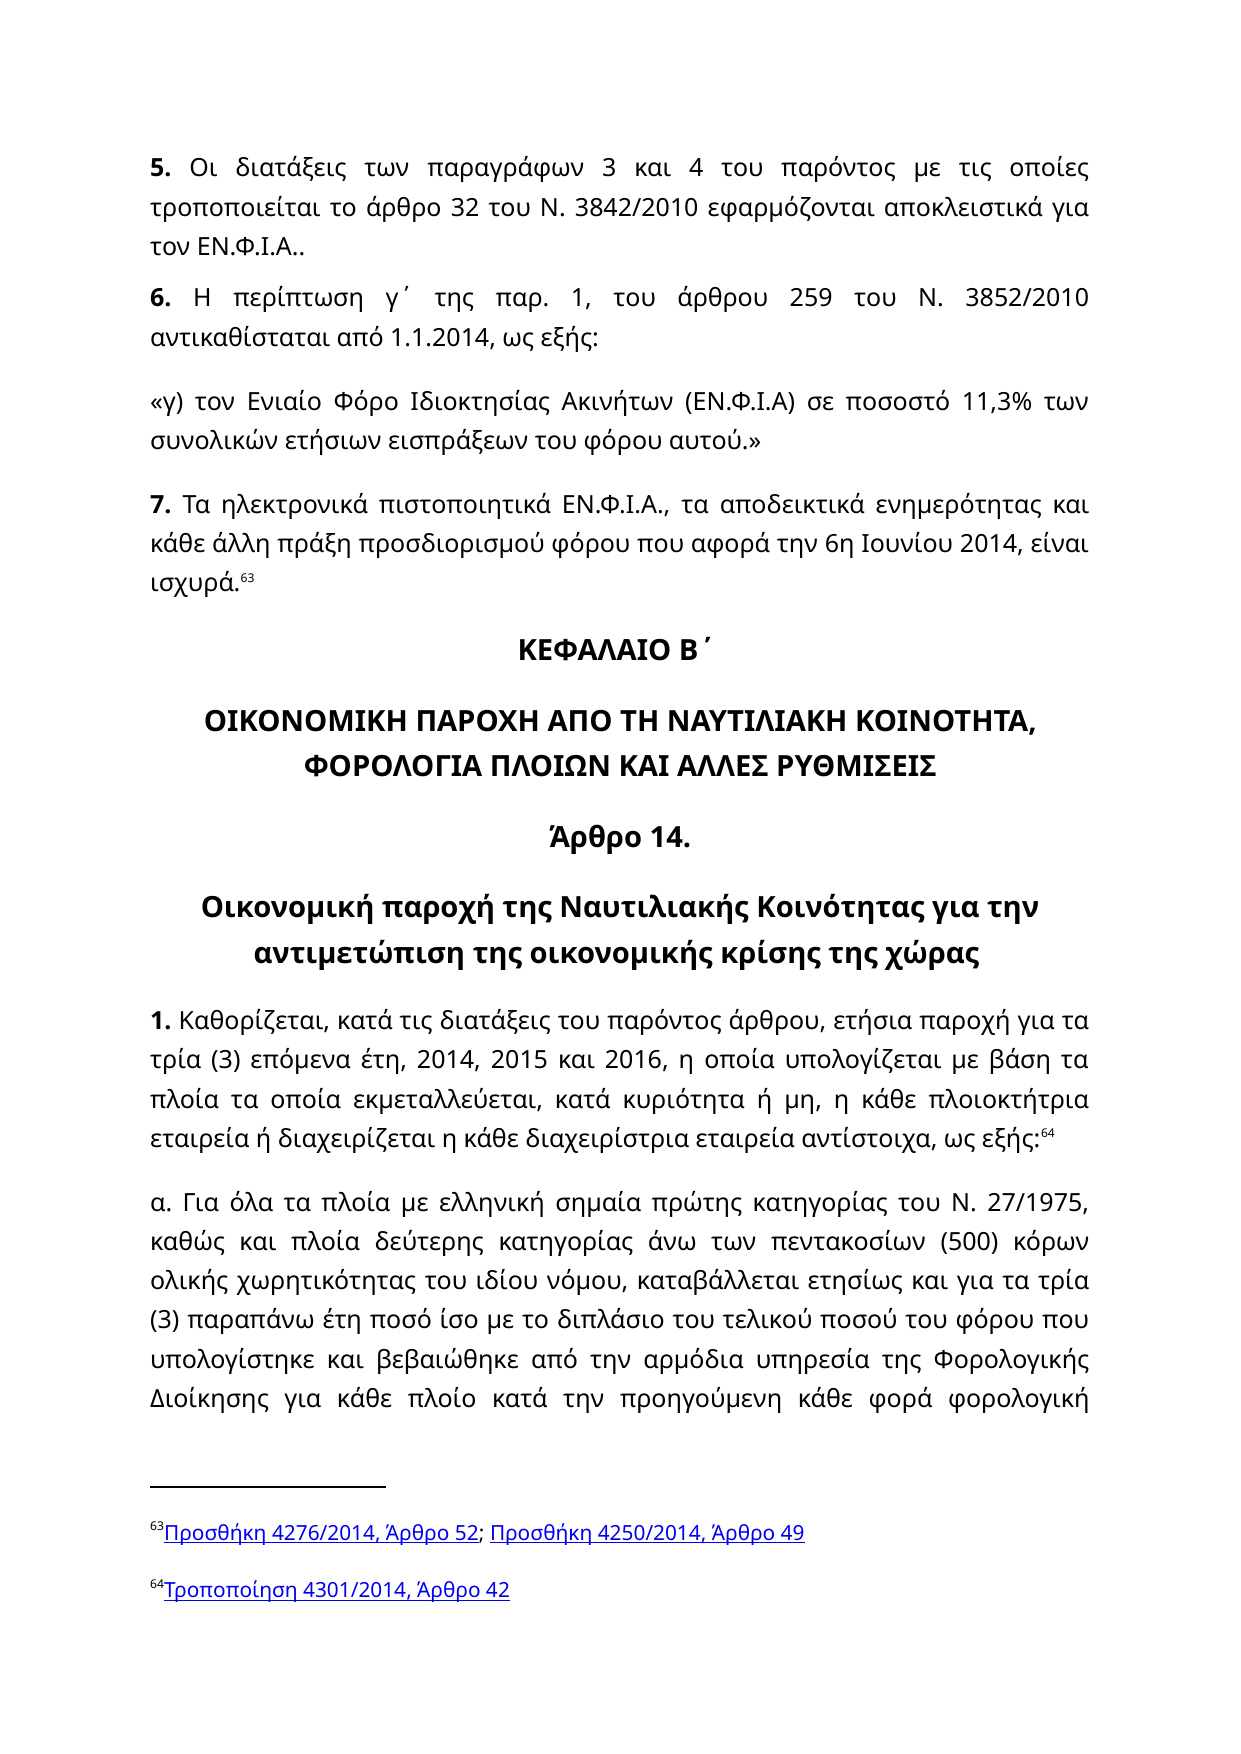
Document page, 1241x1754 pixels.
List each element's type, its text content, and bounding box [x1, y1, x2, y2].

subtitle Οικονομική παροχή της Ναυτιλιακής Κοινότητας για την αντιμετώπιση της οικονομικής κρίσης της χώρας [150, 887, 1090, 972]
text Προσθήκη 4276/2014, Άρθρο 52; Προσθήκη 4250/2014, Άρθρο 49 [150, 1518, 1090, 1546]
text 7. Τα ηλεκτρονικά πιστοποιητικά ΕΝ.Φ.Ι.Α., τα αποδεικτικά ενημερότητας και κάθε άλλη πράξη προσδιορισμού φόρου που αφορά την 6η Ιουνίου 2014, είναι ισχυρά. [150, 487, 1090, 599]
text 6. Η περίπτωση γ΄ της παρ. 1, του άρθρου 259 του Ν. 3852/2010 αντικαθίσταται από 1.1.2014, ως εξής: [150, 280, 1090, 353]
subtitle Άρθρο 14. [150, 816, 1090, 856]
text «γ) τον Ενιαίο Φόρο Ιδιοκτησίας Ακινήτων (ΕΝ.Φ.Ι.Α) σε ποσοστό 11,3% των συνολικών ετήσιων εισπράξεων του φόρου αυτού.» [150, 383, 1090, 457]
subtitle ΚΕΦΑΛΑΙΟ Β΄ [150, 629, 1090, 669]
text 1. Καθορίζεται, κατά τις διατάξεις του παρόντος άρθρου, ετήσια παροχή για τα τρία (3) επόμενα έτη, 2014, 2015 και 2016, η οποία υπολογίζεται με βάση τα πλοία τα οποία εκμεταλλεύεται, κατά κυριότητα ή μη, η κάθε πλοιοκτήτρια εταιρεία ή διαχειρίζεται η κάθε διαχειρίστρια εταιρεία αντίστοιχα, ως εξής: [150, 1003, 1090, 1154]
text 5. Οι διατάξεις των παραγράφων 3 και 4 του παρόντος με τις οποίες τροποποιείται το άρθρο 32 του Ν. 3842/2010 εφαρμόζονται αποκλειστικά για τον ΕΝ.Φ.Ι.Α.. [150, 150, 1090, 262]
subtitle ΟΙΚΟΝΟΜΙΚΗ ΠΑΡΟΧΗ ΑΠΟ ΤΗ ΝΑΥΤΙΛΙΑΚΗ ΚΟΙΝΟΤΗΤΑ, ΦΟΡΟΛΟΓΙΑ ΠΛΟΙΩΝ ΚΑΙ ΑΛΛΕΣ ΡΥΘΜΙΣΕΙΣ [150, 700, 1090, 785]
text α. Για όλα τα πλοία με ελληνική σημαία πρώτης κατηγορίας του Ν. 27/1975, καθώς και πλοία δεύτερης κατηγορίας άνω των πεντακοσίων (500) κόρων ολικής χωρητικότητας του ιδίου νόμου, καταβάλλεται ετησίως και για τα τρία (3) παραπάνω έτη ποσό ίσο με το διπλάσιο του τελικού ποσού του φόρου που υπολογίστηκε και βεβαιώθηκε από την αρμόδια υπηρεσία της Φορολογικής Διοίκησης για κάθε πλοίο κατά την προηγούμενη κάθε φορά φορολογική [150, 1184, 1090, 1414]
text Τροποποίηση 4301/2014, Άρθρο 42 [150, 1576, 1090, 1604]
